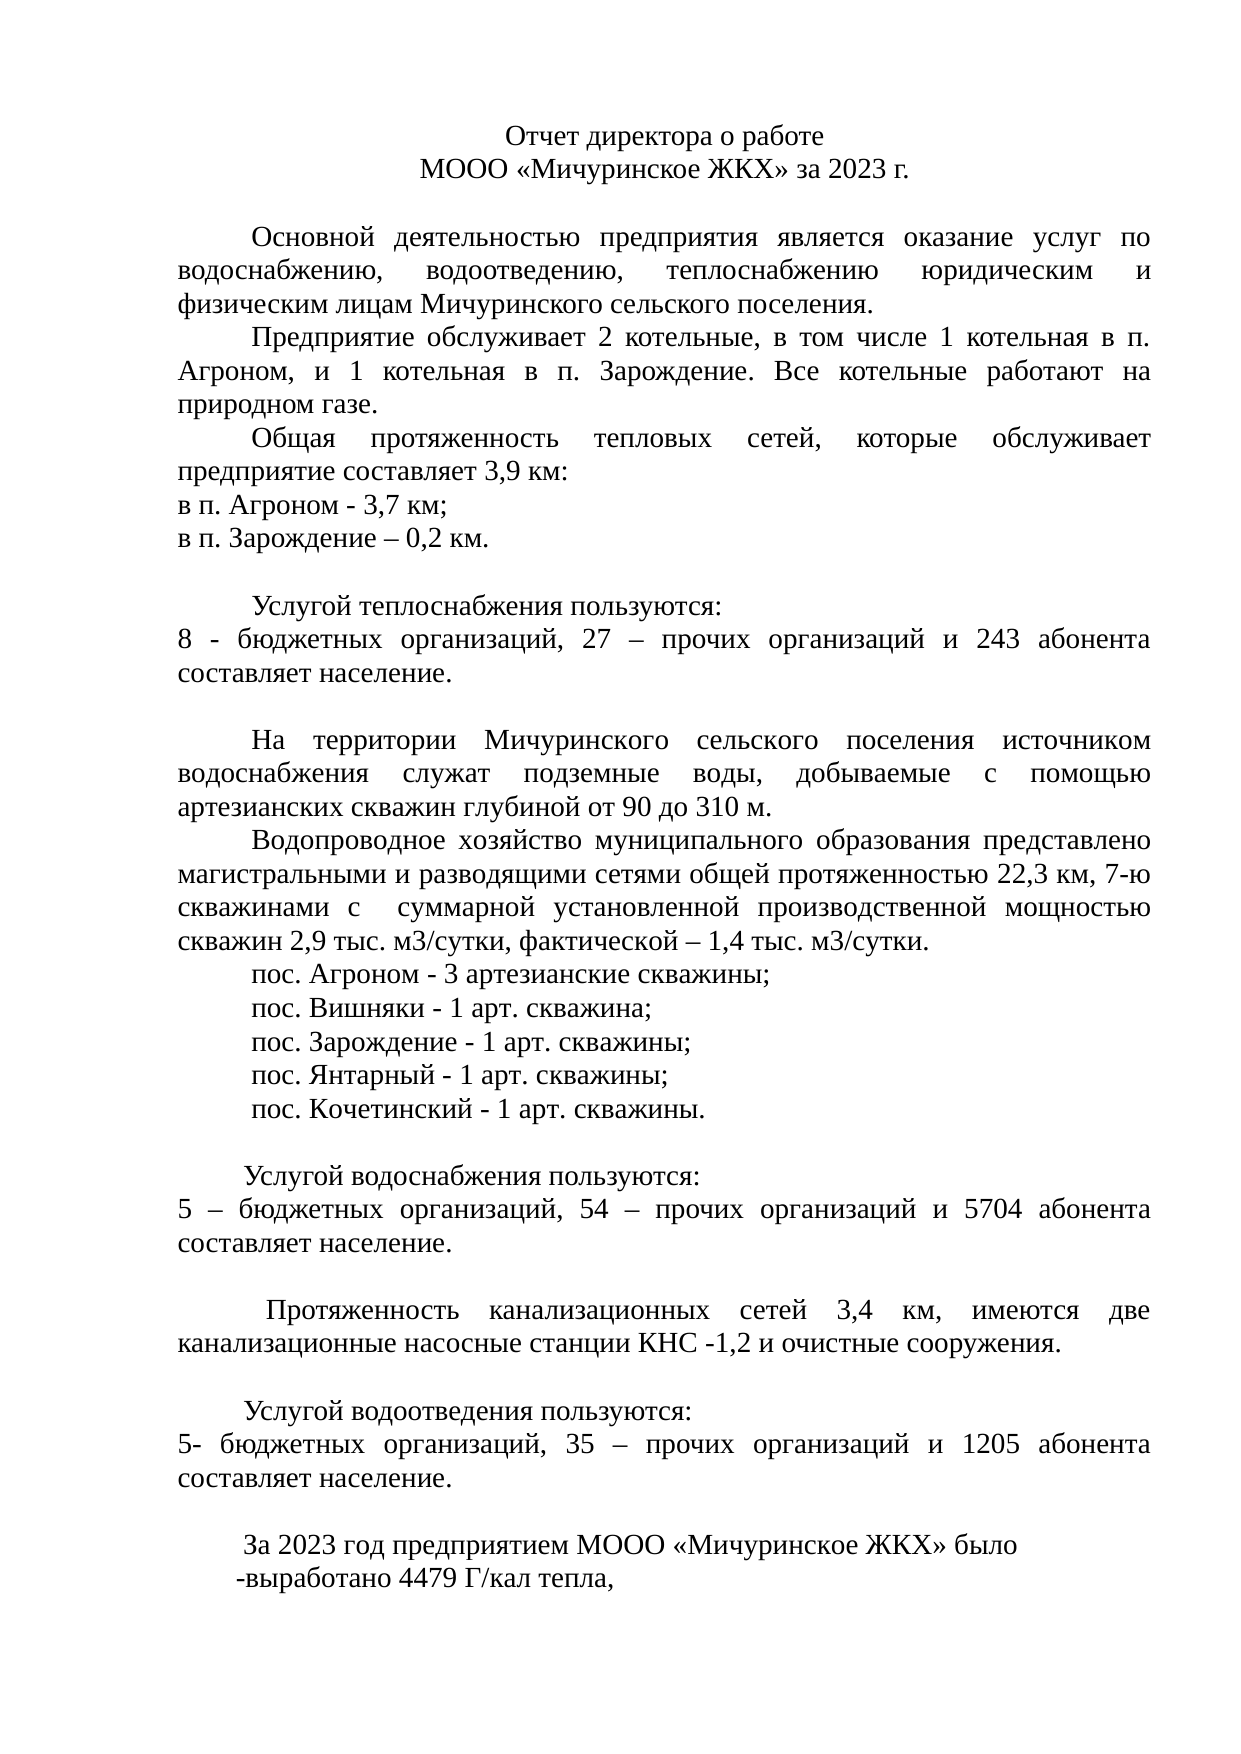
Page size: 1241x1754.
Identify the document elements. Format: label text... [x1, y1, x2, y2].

text 8 - бюджетных организаций, 27 – прочих организаций и 243 абонента составляет население. [177, 621, 1152, 688]
text 5 – бюджетных организаций, 54 – прочих организаций и 5704 абонента составляет население. [177, 1191, 1152, 1258]
text Протяженность канализационных сетей 3,4 км, имеются две канализационные насосные станции КНС -1,2 и очистные сооружения. [177, 1292, 1152, 1359]
text пос. Кочетинский - 1 арт. скважины. [177, 1091, 1152, 1124]
text Отчет директора о работе [177, 118, 1152, 152]
text Основной деятельностью предприятия является оказание услуг по водоснабжению, водоотведению, теплоснабжению юридическим и физическим лицам Мичуринского сельского поселения. [177, 219, 1152, 319]
text МООО «Мичуринское ЖКХ» за 2023 г. [177, 152, 1152, 185]
text пос. Агроном - 3 артезианские скважины; [177, 957, 1152, 990]
text Услугой водоотведения пользуются: [177, 1393, 1152, 1426]
text Услугой теплоснабжения пользуются: [177, 588, 1152, 621]
text За 2023 год предприятием МООО «Мичуринское ЖКХ» было [177, 1527, 1151, 1560]
text Услугой водоснабжения пользуются: [177, 1158, 1152, 1191]
text На территории Мичуринского сельского поселения источником водоснабжения служат подземные воды, добываемые с помощью артезианских скважин глубиной от 90 до 310 м. [177, 722, 1152, 822]
text в п. Агроном - 3,7 км; [177, 487, 1152, 521]
text 5- бюджетных организаций, 35 – прочих организаций и 1205 абонента составляет население. [177, 1426, 1152, 1493]
text Водопроводное хозяйство муниципального образования представлено магистральными и разводящими сетями общей протяженностью 22,3 км, 7-ю скважинами с суммарной установленной производственной мощностью скважин 2,9 тыс. м3/сутки, фактической – 1,4 тыс. м3/сутки. [177, 822, 1152, 957]
text пос. Янтарный - 1 арт. скважины; [177, 1057, 1152, 1091]
text Предприятие обслуживает 2 котельные, в том числе 1 котельная в п. Агроном, и 1 котельная в п. Зарождение. Все котельные работают на природном газе. [177, 319, 1152, 420]
text в п. Зарождение – 0,2 км. [177, 521, 1152, 554]
text -выработано 4479 Г/кал тепла, [177, 1560, 1151, 1594]
text пос. Вишняки - 1 арт. скважина; [177, 990, 1152, 1024]
text пос. Зарождение - 1 арт. скважины; [177, 1024, 1152, 1057]
text Общая протяженность тепловых сетей, которые обслуживает предприятие составляет 3,9 км: [177, 420, 1152, 487]
